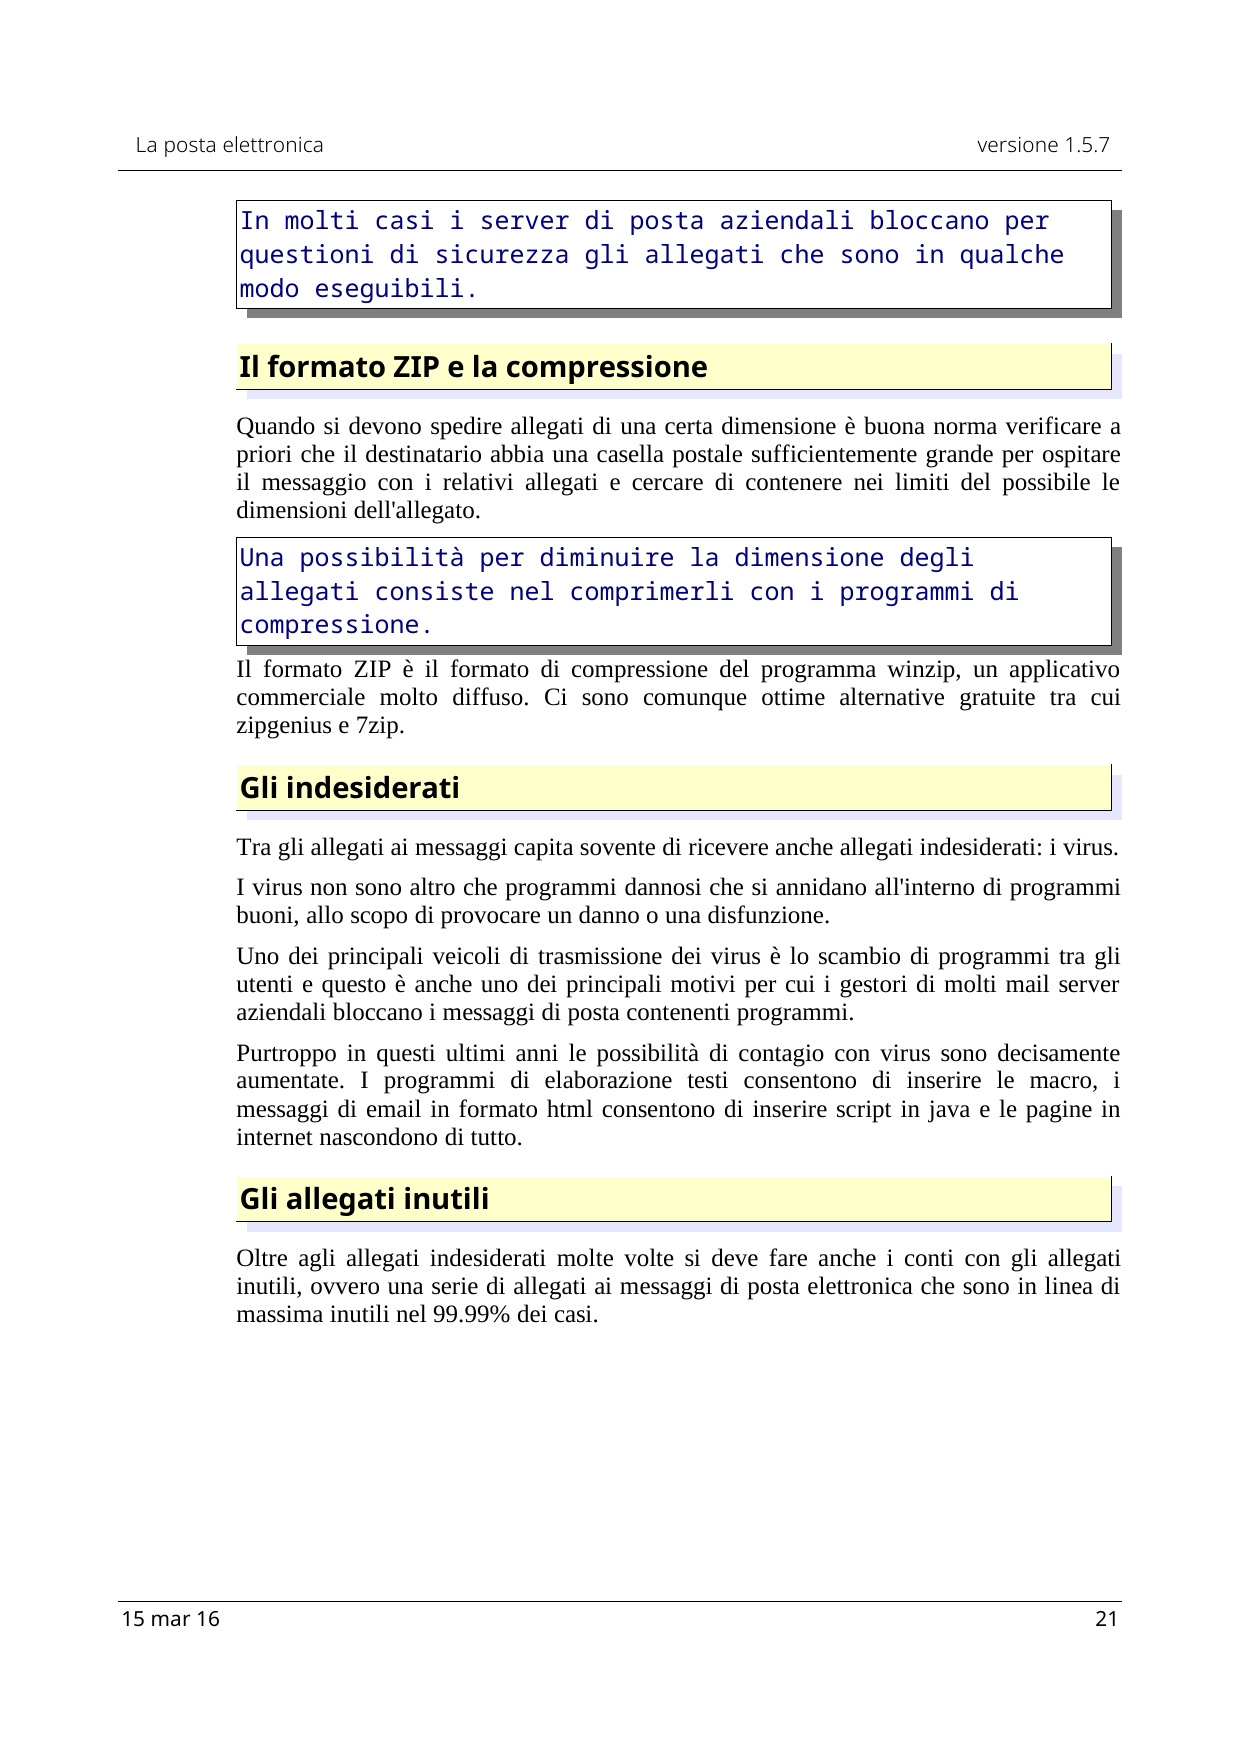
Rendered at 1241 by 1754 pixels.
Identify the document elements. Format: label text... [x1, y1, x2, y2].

text Quando si devono spedire allegati di una certa dimensione è buona norma verificare a priori che il destinatario abbia una casella postale sufficientemente grande per ospitare il messaggio con i relativi allegati e cercare di contenere nei limiti del possibile le dimensioni dell'allegato. [236, 412, 1122, 524]
subtitle Gli allegati inutili [237, 1177, 1111, 1221]
text Uno dei principali veicoli di trasmissione dei virus è lo scambio di programmi tra gli utenti e questo è anche uno dei principali motivi per cui i gestori di molti mail server aziendali bloccano i messaggi di posta contenenti programmi. [236, 942, 1122, 1026]
subtitle Il formato ZIP e la compressione [237, 344, 1111, 389]
text Il formato ZIP è il formato di compressione del programma winzip, un applicativo commerciale molto diffuso. Ci sono comunque ottime alternative gratuite tra cui zipgenius e 7zip. [236, 655, 1122, 739]
text Oltre agli allegati indesiderati molte volte si deve fare anche i conti con gli allegati inutili, ovvero una serie di allegati ai messaggi di posta elettronica che sono in linea di massima inutili nel 99.99% dei casi. [236, 1244, 1122, 1328]
text Tra gli allegati ai messaggi capita sovente di ricevere anche allegati indesiderati: i virus. [236, 833, 1122, 861]
text Purtroppo in questi ultimi anni le possibilità di contagio con virus sono decisamente aumentate. I programmi di elaborazione testi consentono di inserire le macro, i messaggi di email in formato html consentono di inserire script in java e le pagine in internet nascondono di tutto. [236, 1038, 1122, 1151]
text Una possibilità per diminuire la dimensione degli allegati consiste nel comprimerli con i programmi di compressione. [237, 538, 1111, 644]
text I virus non sono altro che programmi dannosi che si annidano all'interno di programmi buoni, allo scopo di provocare un danno o una disfunzione. [236, 873, 1122, 929]
subtitle Gli indesiderati [237, 765, 1111, 810]
text In molti casi i server di posta aziendali bloccano per questioni di sicurezza gli allegati che sono in qualche modo eseguibili. [237, 201, 1111, 308]
